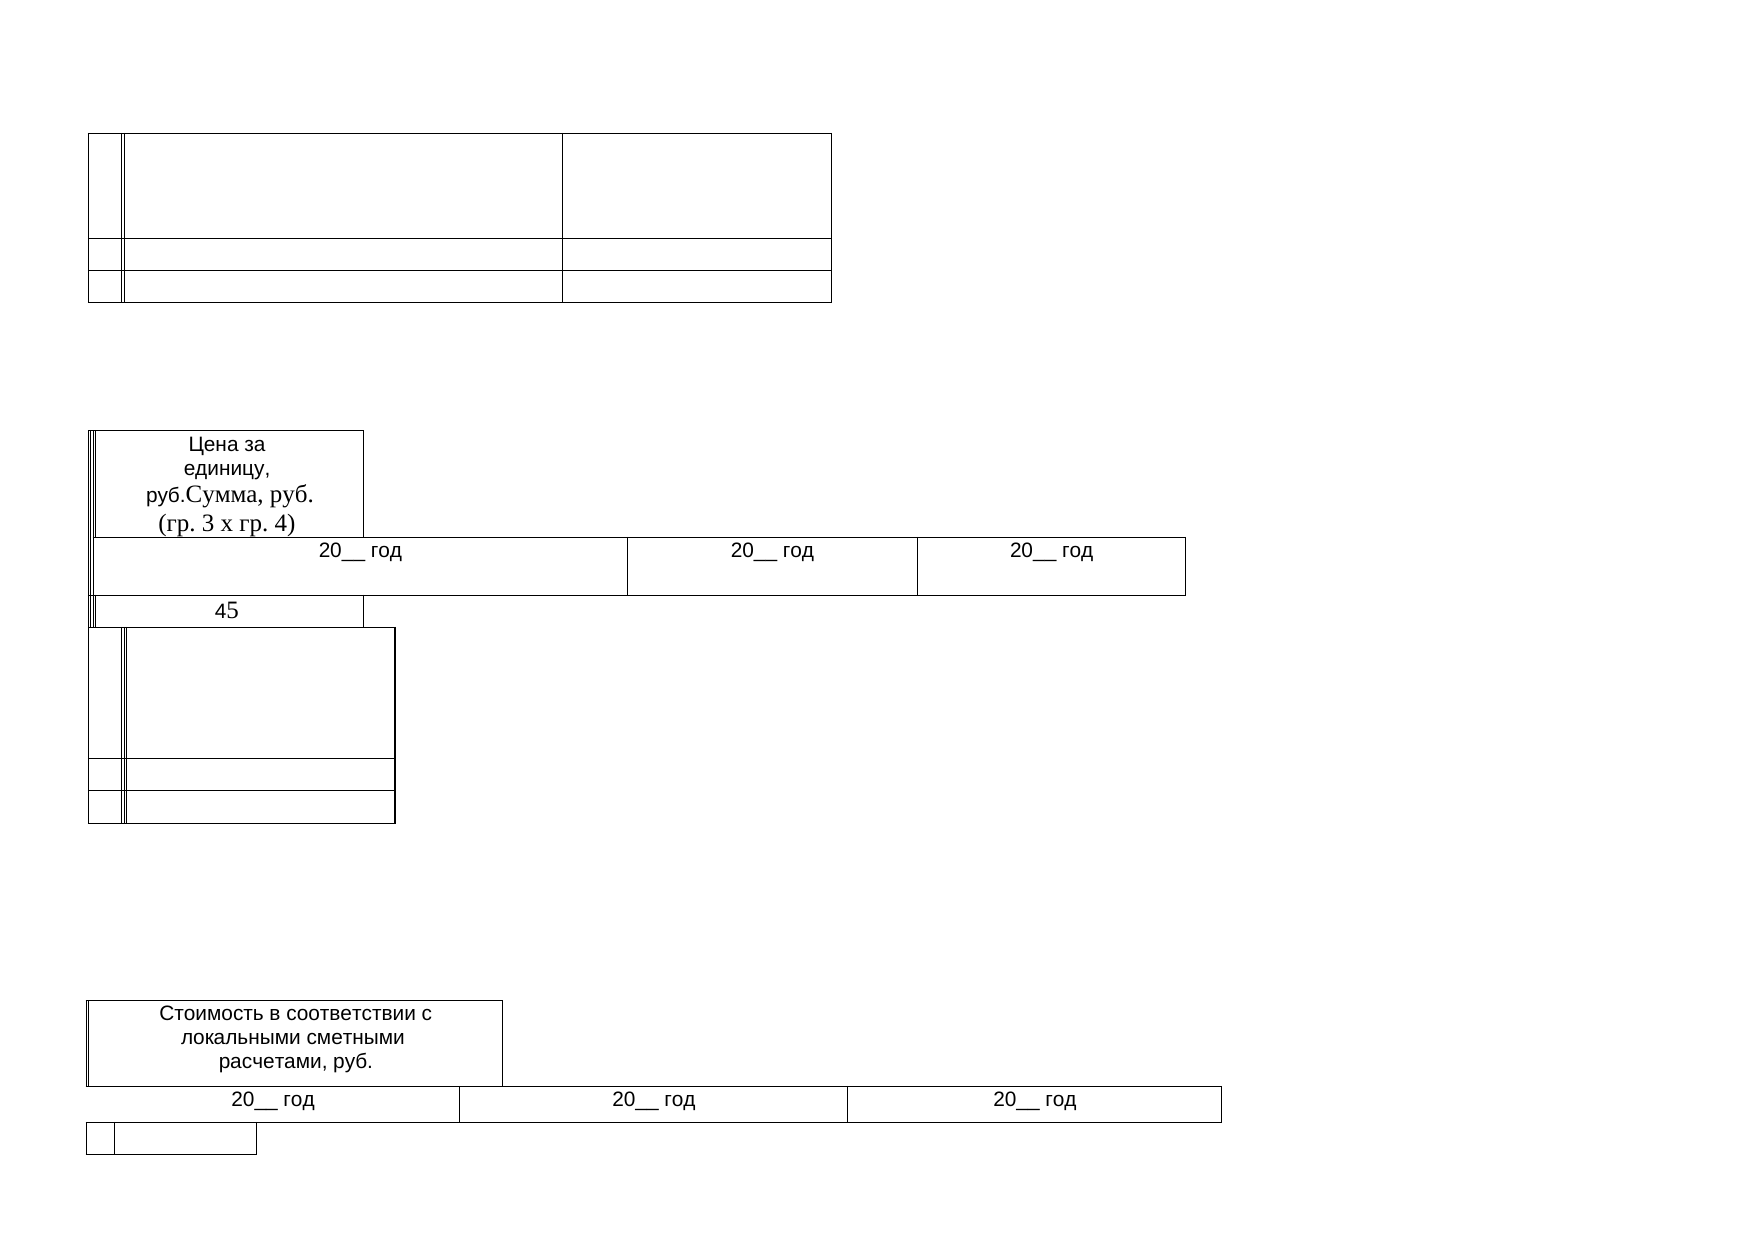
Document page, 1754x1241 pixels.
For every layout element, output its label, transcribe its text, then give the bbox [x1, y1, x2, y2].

table_cell [242, 909, 270, 941]
table_cell [84, 238, 88, 270]
table_cell [889, 302, 922, 399]
table_cell [89, 628, 119, 758]
table_cell [405, 876, 419, 909]
table_cell [1617, 823, 1665, 876]
table_cell [203, 399, 232, 430]
table_cell [125, 134, 562, 238]
table_cell [570, 876, 618, 909]
table_cell [982, 973, 1013, 1000]
table_cell [551, 303, 582, 399]
table_cell [481, 973, 510, 1000]
table_cell [599, 909, 627, 941]
table_cell [810, 973, 843, 1000]
table_cell [158, 973, 187, 1000]
table_cell [855, 823, 888, 876]
table_cell [314, 399, 345, 430]
table_cell [960, 876, 972, 909]
table_cell 20__ год [460, 1087, 847, 1122]
table_cell [671, 823, 699, 876]
table_cell [817, 876, 838, 909]
table_cell [146, 876, 155, 909]
table_cell [1617, 399, 1665, 430]
table_cell [618, 876, 627, 909]
table_cell [690, 909, 718, 941]
table_cell [522, 303, 551, 399]
table_cell [1425, 302, 1466, 399]
table_cell [1332, 909, 1372, 941]
table_cell [131, 909, 158, 941]
table_cell [778, 909, 809, 941]
table_cell [671, 399, 699, 430]
table_cell [259, 303, 287, 399]
table_cell [793, 876, 807, 909]
table_cell [1013, 909, 1042, 941]
table_cell [1524, 909, 1559, 941]
table_cell [1051, 823, 1085, 876]
table_cell [1504, 302, 1540, 399]
table_cell [280, 876, 299, 909]
table_cell [788, 399, 819, 430]
table_cell [642, 876, 656, 909]
table_cell [1190, 399, 1229, 430]
table_cell [1741, 823, 1754, 876]
table_cell [913, 973, 946, 1000]
table_cell 45 [96, 596, 363, 627]
table_cell [611, 303, 639, 399]
table_cell [563, 239, 831, 270]
table_cell [1222, 1086, 1257, 1122]
table_cell [84, 909, 96, 941]
table_cell [330, 909, 361, 941]
table_cell [88, 303, 119, 399]
table_cell [661, 909, 690, 941]
table_cell [270, 909, 299, 941]
table_cell [611, 823, 639, 876]
table_cell [1267, 302, 1305, 399]
table_cell [879, 973, 912, 1000]
table_cell [1504, 823, 1540, 876]
table_cell [481, 909, 510, 941]
table_cell [1229, 302, 1267, 399]
table_cell [989, 399, 1020, 430]
table_cell [563, 134, 831, 238]
table_cell [728, 823, 757, 876]
table_cell [611, 399, 639, 430]
table_cell [187, 973, 213, 1000]
table_cell [922, 823, 956, 876]
table_cell [1152, 823, 1190, 876]
table_cell [1143, 909, 1181, 941]
table_cell [1706, 399, 1741, 430]
table_cell [582, 823, 611, 876]
table_cell [462, 876, 481, 909]
table_cell [1294, 973, 1332, 1000]
table_cell Цена за единицу, руб.Сумма, руб. (гр. 3 х гр. 4) [96, 431, 363, 537]
table_cell [127, 791, 394, 823]
table_cell [1485, 973, 1523, 1000]
table_cell [342, 876, 354, 909]
table_cell [1294, 909, 1332, 941]
table_cell [709, 876, 721, 909]
table_cell [115, 1123, 256, 1154]
table_cell [249, 876, 280, 909]
table_cell [390, 973, 421, 1000]
table_cell [84, 430, 88, 537]
table_cell [922, 302, 956, 399]
table_cell [671, 303, 699, 399]
table_cell [177, 303, 203, 399]
table_cell [330, 973, 361, 1000]
table_cell [639, 303, 671, 399]
table_cell [522, 823, 551, 876]
table_cell [719, 973, 747, 1000]
table_cell [323, 876, 342, 909]
table_cell [973, 876, 992, 909]
table_cell [1085, 399, 1118, 430]
table_cell [699, 399, 728, 430]
table_cell [628, 876, 642, 909]
table_cell [1540, 302, 1576, 399]
table_cell [1447, 909, 1485, 941]
table_cell [1447, 973, 1485, 1000]
table_cell [1042, 909, 1075, 941]
table_cell [747, 909, 778, 941]
table_cell [1267, 823, 1305, 876]
table_cell [551, 399, 582, 430]
table_cell [946, 973, 982, 1000]
table_cell 20__ год [628, 538, 917, 594]
table_cell [719, 909, 747, 941]
table_cell [843, 909, 879, 941]
table_cell [1119, 823, 1152, 876]
table_cell [127, 759, 394, 790]
table_cell [84, 270, 88, 302]
table_cell [1346, 399, 1384, 430]
table_cell [1375, 1086, 1411, 1122]
table_cell [1016, 876, 1023, 909]
table_cell [1013, 973, 1042, 1000]
table_cell [481, 876, 496, 909]
table_cell [1051, 302, 1085, 399]
table_cell [1488, 1086, 1526, 1122]
table_cell [1706, 823, 1741, 876]
table_cell [465, 303, 493, 399]
table_cell [639, 823, 671, 876]
table_cell [560, 876, 570, 909]
table_cell [125, 239, 562, 270]
table_cell [364, 876, 385, 909]
table_cell [879, 909, 912, 941]
table_cell [946, 876, 953, 909]
table_cell [656, 876, 680, 909]
table_cell [1411, 1086, 1449, 1122]
table_cell [374, 303, 402, 399]
table_cell [1409, 973, 1447, 1000]
table_cell [628, 973, 661, 1000]
table_cell [1385, 823, 1425, 876]
table_cell [1217, 973, 1255, 1000]
table_cell [1181, 909, 1217, 941]
table_cell [450, 909, 481, 941]
table_cell Стоимость в соответствии с локальными сметными расчетами, руб. [89, 1001, 502, 1086]
table_cell [211, 876, 222, 909]
table_cell [287, 399, 313, 430]
table_cell [1373, 909, 1408, 941]
table_cell [1425, 823, 1466, 876]
table_cell [84, 758, 88, 790]
table_cell [1617, 302, 1665, 399]
table_cell [695, 876, 709, 909]
table_cell [1032, 876, 1047, 909]
table_cell [1598, 973, 1636, 1000]
table_cell [493, 823, 522, 876]
table_cell [989, 823, 1020, 876]
table_cell [1684, 1086, 1720, 1122]
table_cell [84, 302, 88, 399]
table_cell [1466, 823, 1504, 876]
table_cell [120, 824, 148, 876]
table_cell [680, 876, 694, 909]
table_cell [148, 399, 177, 430]
table_cell [956, 823, 989, 876]
table_cell [151, 941, 155, 973]
table_cell [1020, 823, 1051, 876]
table_cell [232, 399, 258, 430]
table_cell [96, 909, 131, 941]
table_cell [493, 399, 522, 430]
table_cell [257, 1123, 261, 1154]
table_cell [855, 302, 888, 399]
table_cell [88, 824, 119, 876]
table_cell [1385, 302, 1425, 399]
table_cell [1682, 909, 1717, 941]
table_cell [745, 876, 793, 909]
table_cell [213, 973, 242, 1000]
table_cell [1636, 973, 1682, 1000]
table_cell [922, 399, 956, 430]
table_cell [361, 973, 390, 1000]
table_cell [1085, 823, 1118, 876]
table_cell [788, 823, 819, 876]
table_cell [513, 876, 536, 909]
table_cell [84, 627, 88, 758]
table_cell [105, 876, 122, 909]
table_cell [87, 1123, 112, 1154]
table_cell [1255, 909, 1293, 941]
table_cell [314, 824, 345, 876]
table_cell [699, 303, 728, 399]
table_cell [1540, 823, 1576, 876]
table_cell [582, 303, 611, 399]
table_cell [385, 876, 404, 909]
table_cell [84, 399, 88, 430]
table_cell [843, 973, 879, 1000]
table_cell [855, 399, 888, 430]
table_cell [1665, 302, 1706, 399]
table_cell [1346, 823, 1384, 876]
table_cell [1305, 399, 1346, 430]
table_cell 20__ год [86, 1087, 459, 1122]
table_cell [206, 876, 211, 909]
table_cell [1181, 973, 1217, 1000]
table_cell [232, 303, 258, 399]
table_cell [84, 790, 88, 823]
table_cell [503, 1000, 508, 1086]
table_cell [168, 876, 191, 909]
table_cell [88, 876, 93, 909]
table_cell [1305, 823, 1346, 876]
table_cell [259, 399, 287, 430]
table_cell [1409, 909, 1447, 941]
table_cell [1085, 302, 1118, 399]
table_cell [1559, 909, 1598, 941]
table_cell [1119, 399, 1152, 430]
table_cell [1305, 302, 1346, 399]
table_cell [421, 909, 450, 941]
table_cell [1332, 973, 1372, 1000]
table_cell [881, 876, 891, 909]
table_cell [223, 876, 249, 909]
table_cell [84, 823, 88, 876]
table_cell [1526, 1086, 1562, 1122]
table_cell [419, 876, 462, 909]
table_cell [88, 399, 119, 430]
table_cell [510, 973, 539, 1000]
table_cell [465, 399, 493, 430]
table_cell [1576, 399, 1617, 430]
table_cell [1023, 876, 1032, 909]
table_cell [563, 271, 831, 302]
table_cell [450, 973, 481, 1000]
table_cell [84, 537, 88, 594]
table_cell [465, 823, 493, 876]
table_cell [433, 399, 464, 430]
table_cell [788, 303, 819, 399]
table_cell [1466, 399, 1504, 430]
table_cell [84, 973, 96, 1000]
table_cell [287, 303, 313, 399]
table_cell [551, 876, 560, 909]
table_cell [1718, 909, 1754, 941]
table_cell [1718, 973, 1754, 1000]
table_cell [551, 823, 582, 876]
table_cell [599, 973, 627, 1000]
table_cell [1636, 909, 1682, 941]
table_cell [187, 909, 213, 941]
table_cell [1641, 1086, 1684, 1122]
table_cell [910, 876, 946, 909]
table_cell [374, 399, 402, 430]
table_cell [757, 823, 788, 876]
table_cell [1720, 1086, 1754, 1122]
table_cell [314, 303, 345, 399]
table_cell [148, 303, 177, 399]
table_cell [891, 876, 910, 909]
table_cell [819, 823, 855, 876]
table_cell [1020, 399, 1051, 430]
table_cell [661, 973, 690, 1000]
table_cell [299, 909, 330, 941]
table_cell [757, 303, 788, 399]
table_cell [570, 973, 599, 1000]
table_cell [493, 303, 522, 399]
table_cell [122, 876, 146, 909]
table_cell [1258, 1086, 1296, 1122]
table_cell [539, 973, 570, 1000]
table_cell [728, 303, 757, 399]
table_cell [177, 399, 203, 430]
table_cell [1042, 973, 1075, 1000]
table_cell [536, 876, 551, 909]
table_cell 20__ год [918, 538, 1185, 594]
table_cell [232, 824, 258, 876]
table_cell [1665, 823, 1706, 876]
table_cell [1346, 302, 1384, 399]
table_cell [1229, 823, 1267, 876]
table_cell [853, 876, 869, 909]
table_cell [889, 823, 922, 876]
table_cell [120, 399, 148, 430]
table_cell [819, 302, 855, 399]
table_cell [628, 909, 661, 941]
table_cell [1485, 909, 1523, 941]
table_cell [992, 876, 1001, 909]
table_cell [1051, 399, 1085, 430]
table_cell [1576, 302, 1617, 399]
table_cell [1706, 302, 1741, 399]
table_cell [402, 823, 433, 876]
table_cell [345, 399, 373, 430]
table_cell [287, 824, 313, 876]
table_cell [1190, 823, 1229, 876]
table_cell [86, 941, 151, 973]
table_cell [1576, 823, 1617, 876]
table_cell [191, 876, 203, 909]
table_cell 20__ год [848, 1087, 1221, 1122]
table_cell [1449, 1086, 1487, 1122]
table_cell [1296, 1086, 1334, 1122]
table_cell [913, 909, 946, 941]
table_cell [889, 399, 922, 430]
table_cell [503, 876, 512, 909]
table_cell [690, 973, 718, 1000]
table_cell [345, 303, 373, 399]
table_cell [1665, 399, 1706, 430]
table_cell [96, 973, 131, 1000]
table_cell [1152, 399, 1190, 430]
table_cell [721, 876, 745, 909]
table_cell [1109, 909, 1142, 941]
table_cell [1600, 1086, 1641, 1122]
table_cell [956, 302, 989, 399]
table_cell [510, 909, 539, 941]
table_cell [699, 823, 728, 876]
table_cell [639, 399, 671, 430]
table_cell [496, 876, 500, 909]
table_cell [1466, 302, 1504, 399]
table_cell [819, 399, 855, 430]
table_cell [203, 303, 232, 399]
table_cell [299, 876, 323, 909]
table_cell [1143, 973, 1181, 1000]
table_cell [390, 909, 421, 941]
table_cell [84, 133, 88, 238]
table_cell [345, 824, 373, 876]
table_cell [1504, 399, 1540, 430]
table_cell [120, 303, 148, 399]
table_cell [807, 876, 817, 909]
table_cell [357, 876, 364, 909]
table_cell [177, 824, 203, 876]
table_cell [155, 876, 167, 909]
table_cell [1229, 399, 1267, 430]
table_cell [89, 759, 119, 790]
table_cell [728, 399, 757, 430]
table_cell [402, 399, 433, 430]
table_cell [89, 134, 119, 238]
table_cell [946, 909, 982, 941]
table_cell [270, 973, 299, 1000]
table_cell 20__ год [94, 538, 627, 594]
table_cell [158, 909, 187, 941]
table_cell [869, 876, 881, 909]
table_cell [433, 303, 464, 399]
table_cell [89, 271, 119, 302]
table_cell [1119, 302, 1152, 399]
table_cell [1075, 909, 1109, 941]
table_cell [1267, 399, 1305, 430]
table_cell [989, 302, 1020, 399]
table_cell [838, 876, 853, 909]
table_cell [778, 973, 809, 1000]
table_cell [1524, 973, 1559, 1000]
table_cell [1190, 302, 1229, 399]
table_cell [131, 973, 158, 1000]
table_cell [1008, 876, 1016, 909]
table_cell [1152, 302, 1190, 399]
table_cell [84, 595, 88, 627]
table_cell [810, 909, 843, 941]
table_cell [203, 824, 232, 876]
table_cell [402, 303, 433, 399]
table_cell [1741, 399, 1754, 430]
table_cell [570, 909, 599, 941]
table_cell [1682, 973, 1717, 1000]
table_cell [1255, 973, 1293, 1000]
table_cell [1425, 399, 1466, 430]
table_cell [1109, 973, 1142, 1000]
table_cell [259, 824, 287, 876]
table_cell [89, 791, 119, 823]
table_cell [148, 824, 177, 876]
table_cell [1598, 909, 1636, 941]
table_cell [125, 271, 562, 302]
table_cell [1373, 973, 1408, 1000]
table_cell [89, 239, 119, 270]
table_cell [1020, 302, 1051, 399]
table_cell [539, 909, 570, 941]
table_cell [433, 823, 464, 876]
table_cell [1001, 876, 1008, 909]
table_cell [361, 909, 390, 941]
table_cell [1217, 909, 1255, 941]
table_cell [953, 876, 960, 909]
table_cell [1741, 302, 1754, 399]
table_cell [1559, 973, 1598, 1000]
table_cell [1540, 399, 1576, 430]
table_cell [1385, 399, 1425, 430]
table_cell [982, 909, 1013, 941]
table_cell [1562, 1086, 1600, 1122]
table_cell [93, 876, 105, 909]
table_cell [242, 973, 270, 1000]
table_cell [421, 973, 450, 1000]
table_cell [757, 399, 788, 430]
table_cell [956, 399, 989, 430]
table_cell [299, 973, 330, 1000]
table_cell [213, 909, 242, 941]
table_cell [1075, 973, 1109, 1000]
table_cell [522, 399, 551, 430]
table_cell [1334, 1086, 1375, 1122]
table_cell [374, 823, 402, 876]
table_cell [127, 628, 394, 758]
table_cell [747, 973, 778, 1000]
table_cell [582, 399, 611, 430]
